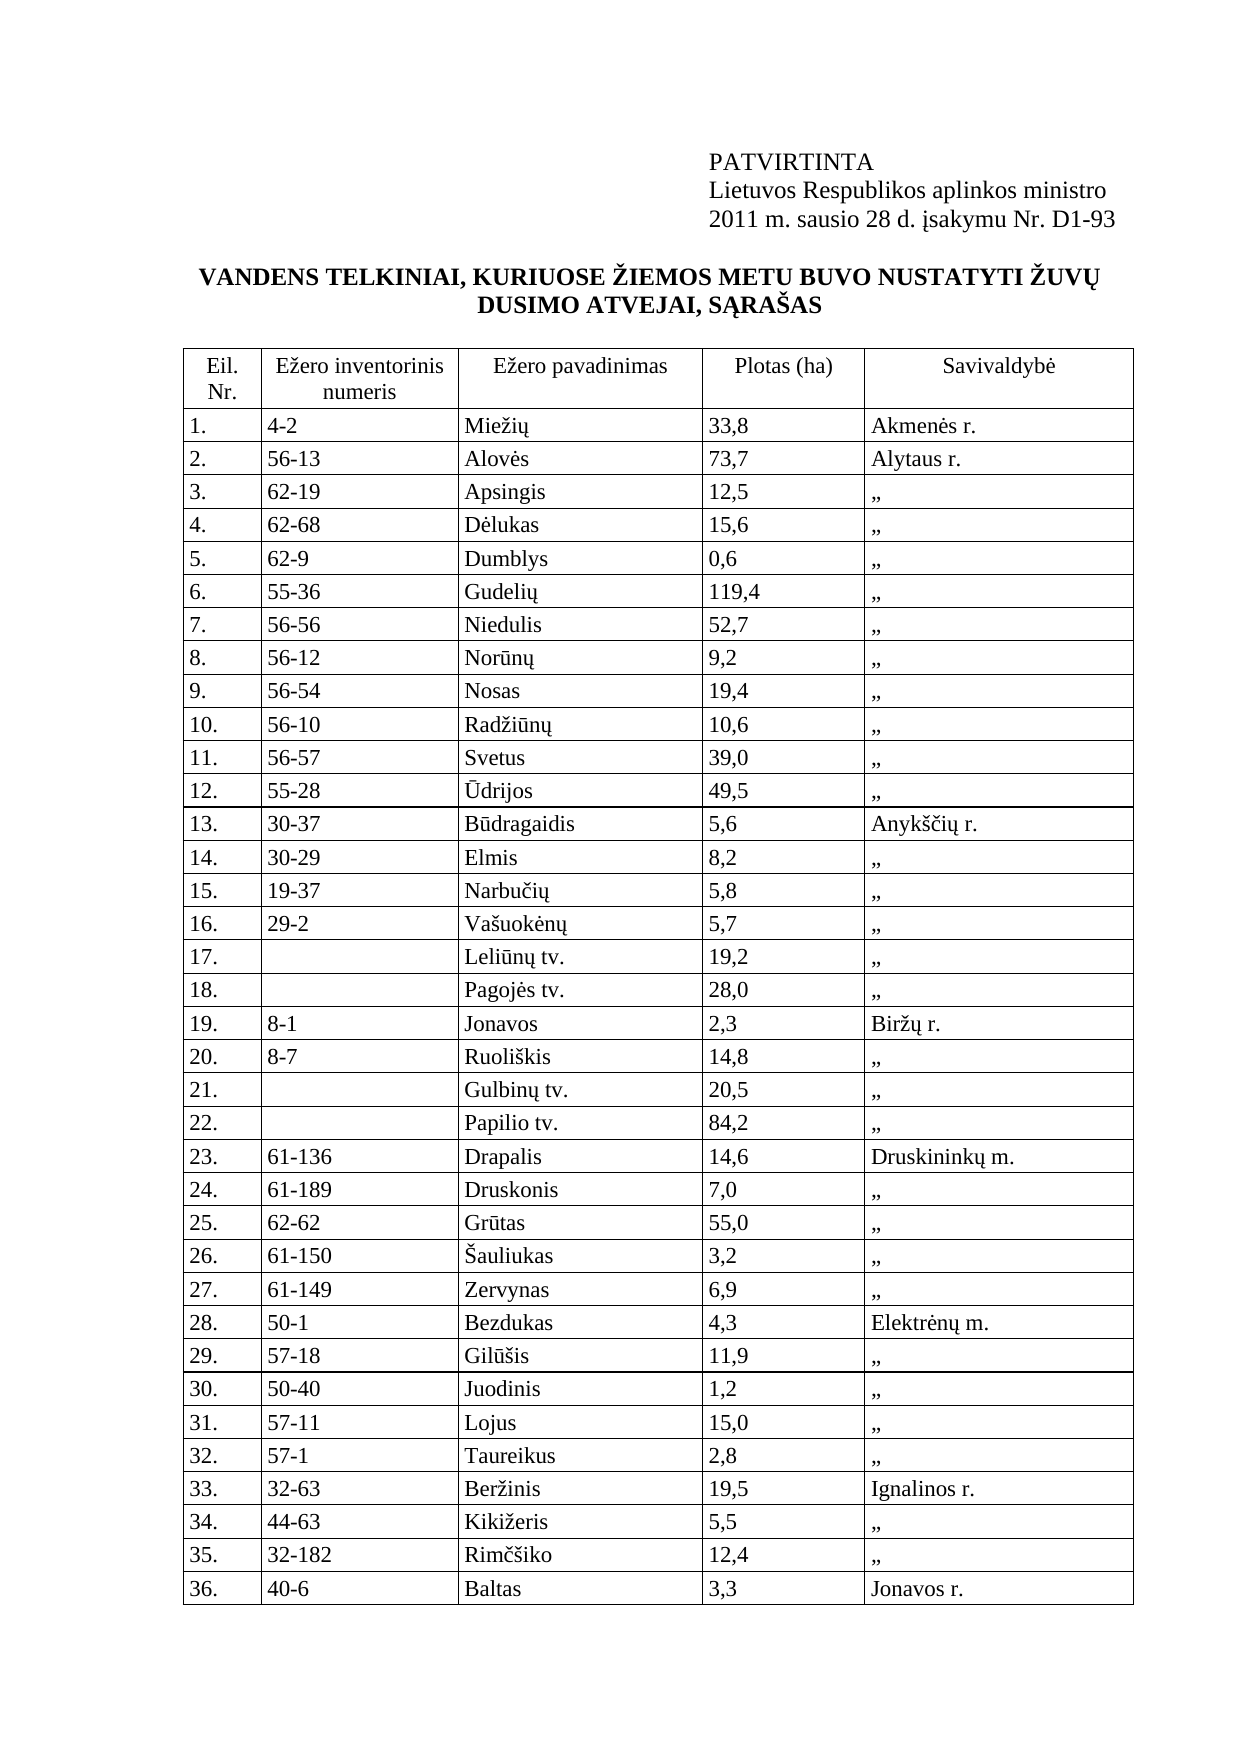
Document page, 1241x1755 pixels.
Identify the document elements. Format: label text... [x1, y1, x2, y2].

table_cell 55-28 [262, 774, 458, 806]
table_cell Grūtas [459, 1206, 702, 1238]
table_cell 49,5 [703, 774, 864, 806]
table_cell Rimčšiko [459, 1539, 702, 1571]
table_cell Druskonis [459, 1173, 702, 1205]
table_cell Gudelių [459, 575, 702, 607]
table_cell Ruoliškis [459, 1040, 702, 1072]
table_cell Druskininkų m. [865, 1140, 1133, 1172]
table_cell „ [865, 1173, 1133, 1205]
text 2011 m. sausio 28 d. įsakymu Nr. D1-93 [177, 204, 1122, 233]
table_cell „ [865, 741, 1133, 773]
table_cell 52,7 [703, 608, 864, 640]
table_cell „ [865, 608, 1133, 640]
table_cell 119,4 [703, 575, 864, 607]
table_cell 0,6 [703, 542, 864, 574]
table_cell [262, 974, 458, 1006]
table_cell 9,2 [703, 641, 864, 673]
table_header Eil. Nr. [184, 349, 261, 408]
table_cell 35. [184, 1539, 261, 1571]
table_cell „ [865, 774, 1133, 806]
table_cell 55,0 [703, 1206, 864, 1238]
table_cell 61-150 [262, 1240, 458, 1272]
table_cell 20,5 [703, 1073, 864, 1106]
table_cell 32. [184, 1439, 261, 1471]
table_cell „ [865, 907, 1133, 939]
text PATVIRTINTA [177, 147, 1122, 176]
table_cell 3. [184, 475, 261, 507]
table_cell Jonavos r. [865, 1572, 1133, 1604]
table_cell Ūdrijos [459, 774, 702, 806]
table_cell 4,3 [703, 1306, 864, 1338]
table_cell „ [865, 1107, 1133, 1139]
table_cell „ [865, 1073, 1133, 1106]
table_cell Ignalinos r. [865, 1472, 1133, 1504]
table_cell „ [865, 1339, 1133, 1371]
table_cell Biržų r. [865, 1007, 1133, 1039]
table_cell 19. [184, 1007, 261, 1039]
table_cell 19,2 [703, 940, 864, 973]
table_cell Dėlukas [459, 509, 702, 541]
table_cell Nosas [459, 675, 702, 707]
table_cell 56-57 [262, 741, 458, 773]
table_cell 9. [184, 675, 261, 707]
table_cell [262, 940, 458, 973]
table_cell 30-37 [262, 808, 458, 840]
table_header Ežero pavadinimas [459, 349, 702, 408]
table_cell „ [865, 475, 1133, 507]
table_cell 33,8 [703, 409, 864, 441]
table_cell 8,2 [703, 841, 864, 873]
table_cell 29-2 [262, 907, 458, 939]
table_cell 19,4 [703, 675, 864, 707]
table_cell 61-136 [262, 1140, 458, 1172]
table_cell Akmenės r. [865, 409, 1133, 441]
table_cell Baltas [459, 1572, 702, 1604]
table_cell Juodinis [459, 1373, 702, 1404]
table_cell 8. [184, 641, 261, 673]
table_cell Leliūnų tv. [459, 940, 702, 973]
table_cell „ [865, 974, 1133, 1006]
table_cell 10,6 [703, 708, 864, 740]
table_cell Gulbinų tv. [459, 1073, 702, 1106]
table_cell 73,7 [703, 442, 864, 474]
table_cell Šauliukas [459, 1240, 702, 1272]
table_cell 29. [184, 1339, 261, 1371]
table_cell 5. [184, 542, 261, 574]
table_cell 3,3 [703, 1572, 864, 1604]
table_cell 14. [184, 841, 261, 873]
table_cell Zervynas [459, 1273, 702, 1305]
table_cell 4. [184, 509, 261, 541]
table_cell 6,9 [703, 1273, 864, 1305]
table_cell 10. [184, 708, 261, 740]
table_cell Gilūšis [459, 1339, 702, 1371]
table_cell 11. [184, 741, 261, 773]
table_cell 12,5 [703, 475, 864, 507]
table_cell 62-19 [262, 475, 458, 507]
table_cell „ [865, 641, 1133, 673]
table_cell „ [865, 940, 1133, 973]
table_cell Elektrėnų m. [865, 1306, 1133, 1338]
table_cell 56-13 [262, 442, 458, 474]
table_cell [262, 1073, 458, 1106]
table_cell Kikižeris [459, 1505, 702, 1537]
table_cell Dumblys [459, 542, 702, 574]
table_cell 30-29 [262, 841, 458, 873]
table_cell [262, 1107, 458, 1139]
table_cell Narbučių [459, 874, 702, 906]
table_cell 50-1 [262, 1306, 458, 1338]
table_cell 28. [184, 1306, 261, 1338]
table_header Ežero inventorinis numeris [262, 349, 458, 408]
table_cell 2. [184, 442, 261, 474]
table_cell 5,6 [703, 808, 864, 840]
table_cell 57-1 [262, 1439, 458, 1471]
table_cell Beržinis [459, 1472, 702, 1504]
table_cell 21. [184, 1073, 261, 1106]
table_cell 25. [184, 1206, 261, 1238]
table_cell 14,8 [703, 1040, 864, 1072]
table_cell 56-56 [262, 608, 458, 640]
table_cell Norūnų [459, 641, 702, 673]
table_cell „ [865, 675, 1133, 707]
table_cell 32-182 [262, 1539, 458, 1571]
table_cell 5,7 [703, 907, 864, 939]
table_cell Niedulis [459, 608, 702, 640]
table_cell Anykščių r. [865, 808, 1133, 840]
table_cell „ [865, 542, 1133, 574]
table_cell Apsingis [459, 475, 702, 507]
table_cell 56-54 [262, 675, 458, 707]
table_cell 8-1 [262, 1007, 458, 1039]
table_cell 5,8 [703, 874, 864, 906]
table_cell 40-6 [262, 1572, 458, 1604]
table_cell 5,5 [703, 1505, 864, 1537]
table_cell 39,0 [703, 741, 864, 773]
table_cell 1,2 [703, 1373, 864, 1404]
table_cell 31. [184, 1406, 261, 1438]
table_cell 56-10 [262, 708, 458, 740]
table_cell 15,0 [703, 1406, 864, 1438]
table_cell 57-18 [262, 1339, 458, 1371]
table_cell 22. [184, 1107, 261, 1139]
table_cell „ [865, 575, 1133, 607]
table_cell Miežių [459, 409, 702, 441]
table_cell 18. [184, 974, 261, 1006]
table_cell 28,0 [703, 974, 864, 1006]
table_cell 32-63 [262, 1472, 458, 1504]
table_cell 56-12 [262, 641, 458, 673]
table_cell 34. [184, 1505, 261, 1537]
table_cell 33. [184, 1472, 261, 1504]
text Vandens telkiniai, kuriuose žiemos metu BUVO NUSTATYTI ŽUVŲ DUSIMO ATVEJAI, SĄRAŠAS [177, 262, 1122, 319]
table_cell 13. [184, 808, 261, 840]
table_cell „ [865, 1505, 1133, 1537]
table_cell 1. [184, 409, 261, 441]
table_cell 57-11 [262, 1406, 458, 1438]
table_cell 15,6 [703, 509, 864, 541]
table_cell Bezdukas [459, 1306, 702, 1338]
table_cell „ [865, 1439, 1133, 1471]
table_cell 23. [184, 1140, 261, 1172]
table_cell Svetus [459, 741, 702, 773]
table_cell 19,5 [703, 1472, 864, 1504]
table_cell „ [865, 841, 1133, 873]
table_cell Drapalis [459, 1140, 702, 1172]
table_cell 15. [184, 874, 261, 906]
table_cell 7,0 [703, 1173, 864, 1205]
table_cell 12,4 [703, 1539, 864, 1571]
table_cell „ [865, 1406, 1133, 1438]
table_cell 62-62 [262, 1206, 458, 1238]
table_cell 61-149 [262, 1273, 458, 1305]
table_cell „ [865, 874, 1133, 906]
table_cell 62-9 [262, 542, 458, 574]
text Lietuvos Respublikos aplinkos ministro [177, 176, 1122, 204]
table_header Savivaldybė [865, 349, 1133, 408]
table_cell 36. [184, 1572, 261, 1604]
table_cell Papilio tv. [459, 1107, 702, 1139]
table_cell 4-2 [262, 409, 458, 441]
table_cell Būdragaidis [459, 808, 702, 840]
table_cell 6. [184, 575, 261, 607]
table_cell 17. [184, 940, 261, 973]
table_cell 24. [184, 1173, 261, 1205]
table_cell Alovės [459, 442, 702, 474]
table_cell 20. [184, 1040, 261, 1072]
table_cell Vašuokėnų [459, 907, 702, 939]
table_cell 30. [184, 1373, 261, 1404]
table_cell 19-37 [262, 874, 458, 906]
table_cell „ [865, 1373, 1133, 1404]
table_cell „ [865, 708, 1133, 740]
table_cell „ [865, 1240, 1133, 1272]
table_cell 7. [184, 608, 261, 640]
table_cell 12. [184, 774, 261, 806]
table_cell „ [865, 1273, 1133, 1305]
table_cell 2,3 [703, 1007, 864, 1039]
table_cell Lojus [459, 1406, 702, 1438]
table_cell „ [865, 1539, 1133, 1571]
table_cell 27. [184, 1273, 261, 1305]
table_cell 14,6 [703, 1140, 864, 1172]
table_cell 11,9 [703, 1339, 864, 1371]
table_cell 16. [184, 907, 261, 939]
table_cell 8-7 [262, 1040, 458, 1072]
table_cell 44-63 [262, 1505, 458, 1537]
table_cell 26. [184, 1240, 261, 1272]
table_cell „ [865, 1040, 1133, 1072]
table_cell Pagojės tv. [459, 974, 702, 1006]
table_cell 50-40 [262, 1373, 458, 1404]
table_cell „ [865, 1206, 1133, 1238]
table_cell Elmis [459, 841, 702, 873]
table_cell 2,8 [703, 1439, 864, 1471]
table_cell 61-189 [262, 1173, 458, 1205]
table_cell Radžiūnų [459, 708, 702, 740]
table_cell Alytaus r. [865, 442, 1133, 474]
table_cell „ [865, 509, 1133, 541]
table_cell Taureikus [459, 1439, 702, 1471]
table_cell 62-68 [262, 509, 458, 541]
table_cell 55-36 [262, 575, 458, 607]
table_cell 3,2 [703, 1240, 864, 1272]
table_header Plotas (ha) [703, 349, 864, 408]
table_cell Jonavos [459, 1007, 702, 1039]
table_cell 84,2 [703, 1107, 864, 1139]
